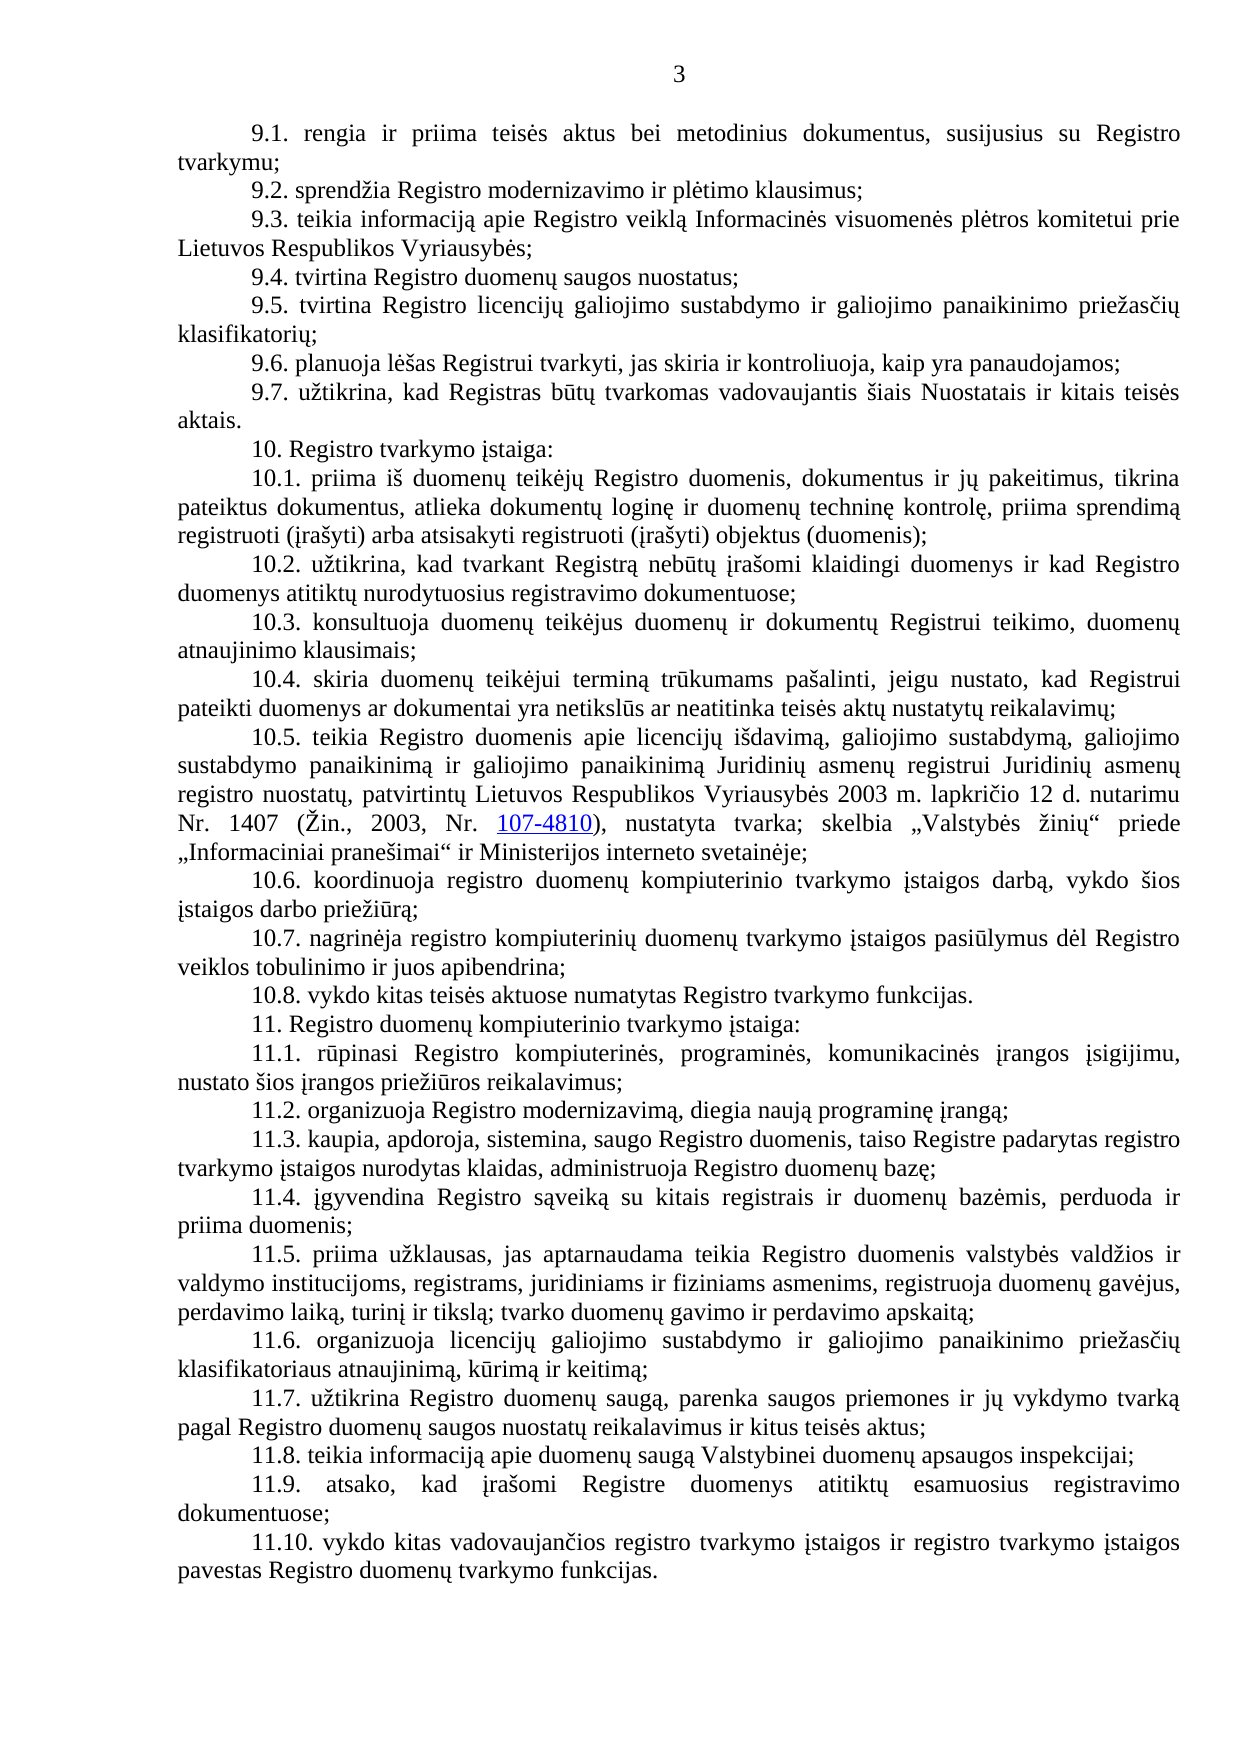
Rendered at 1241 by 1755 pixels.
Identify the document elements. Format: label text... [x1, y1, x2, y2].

text 11.5. priima užklausas, jas aptarnaudama teikia Registro duomenis valstybės valdžios ir valdymo institucijoms, registrams, juridiniams ir fiziniams asmenims, registruoja duomenų gavėjus, perdavimo laiką, turinį ir tikslą; tvarko duomenų gavimo ir perdavimo apskaitą; [177, 1239, 1181, 1326]
text 11.6. organizuoja licencijų galiojimo sustabdymo ir galiojimo panaikinimo priežasčių klasifikatoriaus atnaujinimą, kūrimą ir keitimą; [177, 1326, 1181, 1383]
text 9.4. tvirtina Registro duomenų saugos nuostatus; [177, 262, 1181, 291]
text 10.8. vykdo kitas teisės aktuose numatytas Registro tvarkymo funkcijas. [177, 981, 1181, 1009]
text 9.1. rengia ir priima teisės aktus bei metodinius dokumentus, susijusius su Registro tvarkymu; [177, 118, 1181, 176]
text 10.7. nagrinėja registro kompiuterinių duomenų tvarkymo įstaigos pasiūlymus dėl Registro veiklos tobulinimo ir juos apibendrina; [177, 923, 1181, 981]
text 11.8. teikia informaciją apie duomenų saugą Valstybinei duomenų apsaugos inspekcijai; [177, 1441, 1181, 1469]
text 9.5. tvirtina Registro licencijų galiojimo sustabdymo ir galiojimo panaikinimo priežasčių klasifikatorių; [177, 291, 1181, 348]
text 11.4. įgyvendina Registro sąveiką su kitais registrais ir duomenų bazėmis, perduoda ir priima duomenis; [177, 1182, 1181, 1239]
text 10. Registro tvarkymo įstaiga: [177, 434, 1181, 463]
text 11.10. vykdo kitas vadovaujančios registro tvarkymo įstaigos ir registro tvarkymo įstaigos pavestas Registro duomenų tvarkymo funkcijas. [177, 1527, 1181, 1584]
text 9.6. planuoja lėšas Registrui tvarkyti, jas skiria ir kontroliuoja, kaip yra panaudojamos; [177, 348, 1181, 377]
text 11.7. užtikrina Registro duomenų saugą, parenka saugos priemones ir jų vykdymo tvarką pagal Registro duomenų saugos nuostatų reikalavimus ir kitus teisės aktus; [177, 1383, 1181, 1441]
text 9.3. teikia informaciją apie Registro veiklą Informacinės visuomenės plėtros komitetui prie Lietuvos Respublikos Vyriausybės; [177, 204, 1181, 262]
text 11.2. organizuoja Registro modernizavimą, diegia naują programinę įrangą; [177, 1096, 1181, 1124]
text 11.1. rūpinasi Registro kompiuterinės, programinės, komunikacinės įrangos įsigijimu, nustato šios įrangos priežiūros reikalavimus; [177, 1038, 1181, 1096]
text 11.3. kaupia, apdoroja, sistemina, saugo Registro duomenis, taiso Registre padarytas registro tvarkymo įstaigos nurodytas klaidas, administruoja Registro duomenų bazę; [177, 1124, 1181, 1182]
text 10.3. konsultuoja duomenų teikėjus duomenų ir dokumentų Registrui teikimo, duomenų atnaujinimo klausimais; [177, 607, 1181, 664]
text 11.9. atsako, kad įrašomi Registre duomenys atitiktų esamuosius registravimo dokumentuose; [177, 1469, 1181, 1527]
text 9.7. užtikrina, kad Registras būtų tvarkomas vadovaujantis šiais Nuostatais ir kitais teisės aktais. [177, 377, 1181, 434]
text 9.2. sprendžia Registro modernizavimo ir plėtimo klausimus; [177, 176, 1181, 204]
text 11. Registro duomenų kompiuterinio tvarkymo įstaiga: [177, 1009, 1181, 1038]
text 10.2. užtikrina, kad tvarkant Registrą nebūtų įrašomi klaidingi duomenys ir kad Registro duomenys atitiktų nurodytuosius registravimo dokumentuose; [177, 549, 1181, 607]
text 10.4. skiria duomenų teikėjui terminą trūkumams pašalinti, jeigu nustato, kad Registrui pateikti duomenys ar dokumentai yra netikslūs ar neatitinka teisės aktų nustatytų reikalavimų; [177, 664, 1181, 722]
text 10.5. teikia Registro duomenis apie licencijų išdavimą, galiojimo sustabdymą, galiojimo sustabdymo panaikinimą ir galiojimo panaikinimą Juridinių asmenų registrui Juridinių asmenų registro nuostatų, patvirtintų Lietuvos Respublikos Vyriausybės 2003 m. lapkričio 12 d. nutarimu Nr. 1407 (Žin., 2003, Nr. 107-4810), nustatyta tvarka; skelbia „Valstybės žinių“ priede „Informaciniai pranešimai“ ir Ministerijos interneto svetainėje; [177, 722, 1181, 866]
text 10.1. priima iš duomenų teikėjų Registro duomenis, dokumentus ir jų pakeitimus, tikrina pateiktus dokumentus, atlieka dokumentų loginę ir duomenų techninę kontrolę, priima sprendimą registruoti (įrašyti) arba atsisakyti registruoti (įrašyti) objektus (duomenis); [177, 463, 1181, 549]
text 10.6. koordinuoja registro duomenų kompiuterinio tvarkymo įstaigos darbą, vykdo šios įstaigos darbo priežiūrą; [177, 866, 1181, 923]
